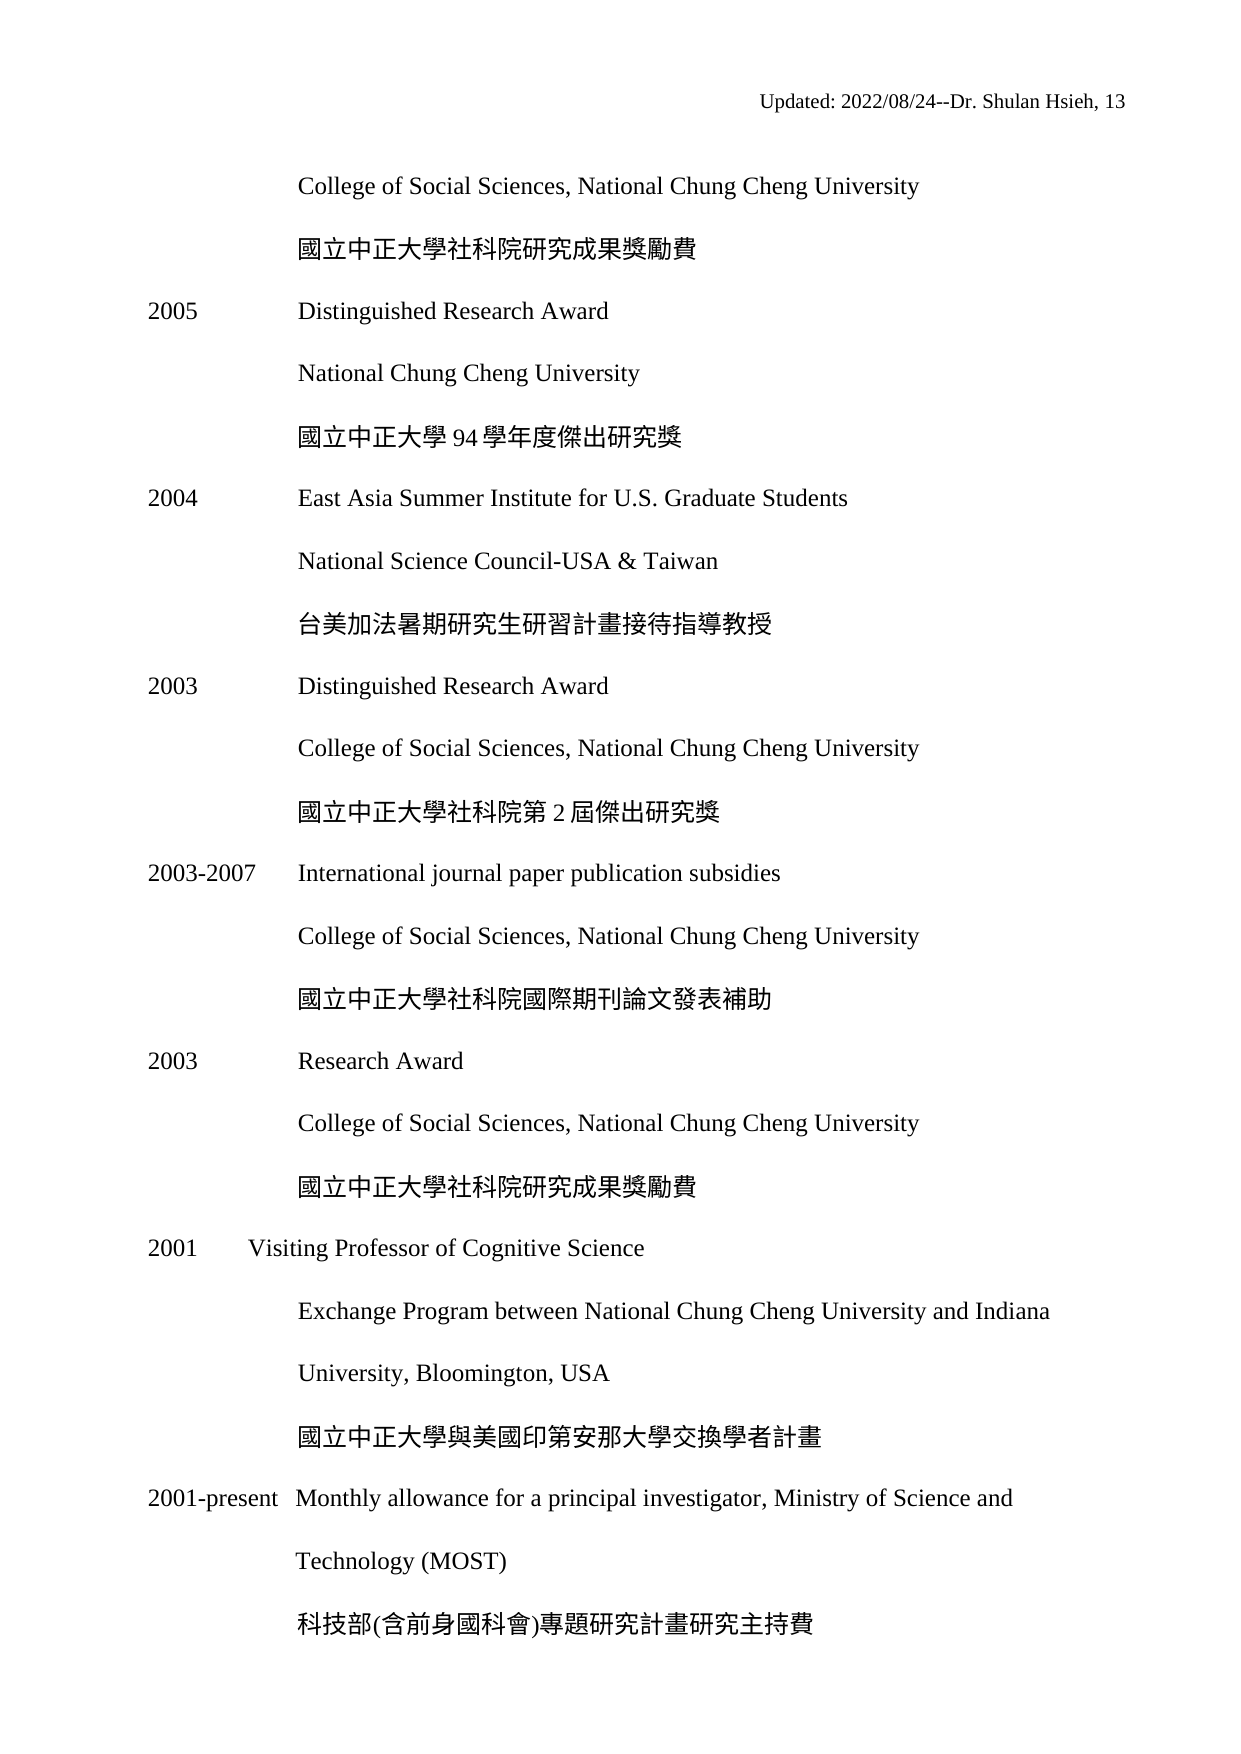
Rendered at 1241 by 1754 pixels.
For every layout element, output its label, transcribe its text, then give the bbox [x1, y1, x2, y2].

text 國立中正大學社科院研究成果獎勵費 [248, 206, 1123, 269]
text 2005 Distinguished Research Award [148, 269, 1125, 331]
text National Science Council-USA & Taiwan [248, 519, 1125, 581]
text 2003 Distinguished Research Award [148, 644, 1125, 706]
text 科技部(含前身國科會)專題研究計畫研究主持費 [248, 1581, 1123, 1644]
text College of Social Sciences, National Chung Cheng University [248, 706, 1123, 769]
text National Chung Cheng University [248, 331, 1125, 394]
text 國立中正大學94學年度傑出研究獎 [248, 394, 1125, 456]
text 國立中正大學社科院國際期刊論文發表補助 [248, 956, 1125, 1019]
list Visiting Professor of Cognitive Science [148, 1206, 1123, 1269]
text 國立中正大學社科院研究成果獎勵費 [248, 1144, 1123, 1206]
text College of Social Sciences, National Chung Cheng University [248, 144, 1123, 206]
text Exchange Program between National Chung Cheng University and Indiana University, Bloomington, USA [298, 1269, 1123, 1394]
text 2001-present Monthly allowance for a principal investigator, Ministry of Science and Technology (MOST) [148, 1456, 1123, 1581]
text 2004 East Asia Summer Institute for U.S. Graduate Students [148, 456, 1125, 519]
text 國立中正大學與美國印第安那大學交換學者計畫 [298, 1394, 1123, 1456]
text College of Social Sciences, National Chung Cheng University [248, 1081, 1123, 1144]
text 2003 Research Award [148, 1019, 1123, 1081]
text 國立中正大學社科院第2屆傑出研究獎 [248, 769, 1123, 831]
text 台美加法暑期研究生研習計畫接待指導教授 [248, 581, 1125, 644]
text 2003-2007 International journal paper publication subsidies [148, 831, 1125, 894]
text College of Social Sciences, National Chung Cheng University [248, 894, 1123, 956]
